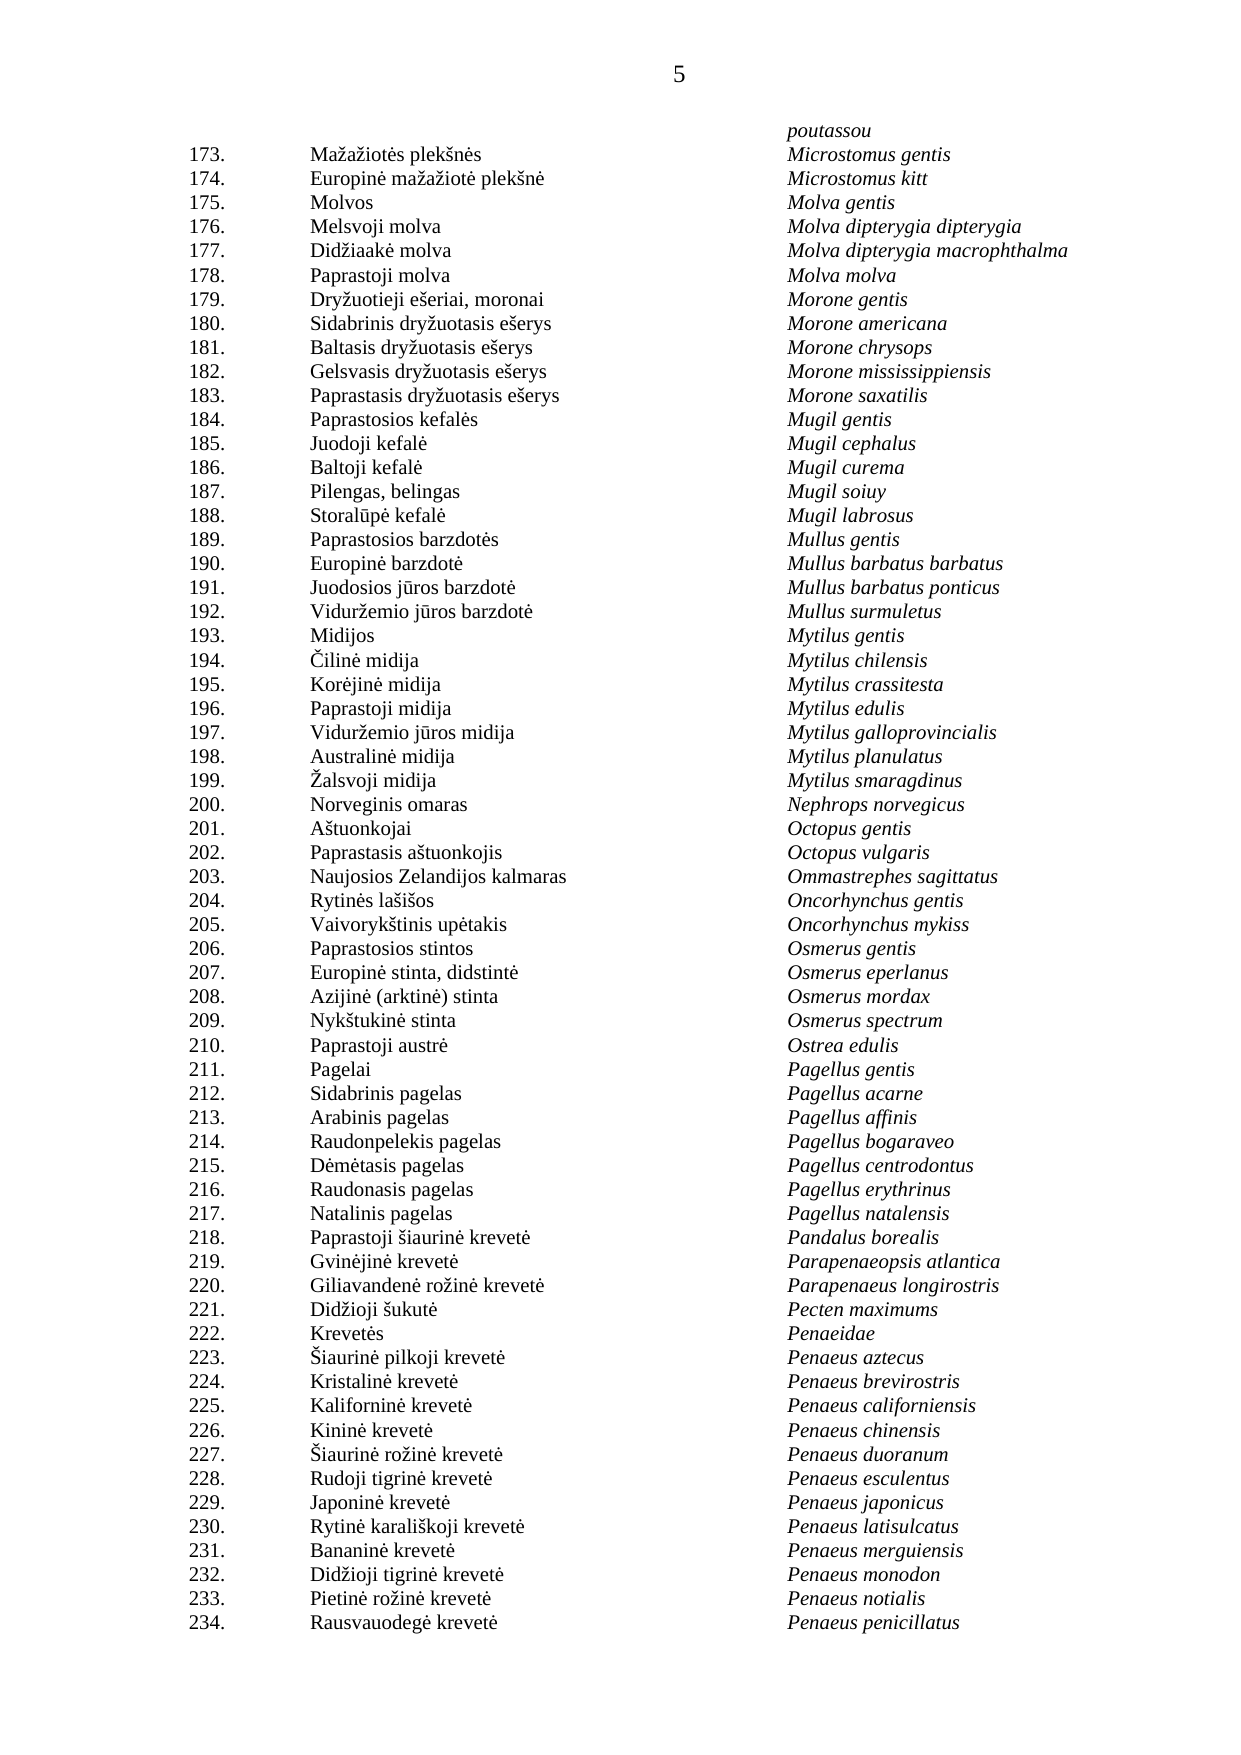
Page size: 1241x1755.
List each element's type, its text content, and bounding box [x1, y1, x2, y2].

table_cell 177. [177, 239, 298, 262]
table_cell Penaeus aztecus [776, 1345, 1181, 1369]
table_cell 223. [177, 1345, 298, 1369]
table_cell Pandalus borealis [776, 1225, 1181, 1249]
table_cell Bananinė krevetė [299, 1538, 776, 1562]
table_cell Penaeus monodon [776, 1562, 1181, 1586]
table_cell Rudoji tigrinė krevetė [299, 1466, 776, 1490]
table_cell Australinė midija [299, 744, 776, 768]
table_cell Storalūpė kefalė [299, 503, 776, 527]
table_cell Penaeus penicillatus [776, 1610, 1181, 1634]
table_cell Didžioji tigrinė krevetė [299, 1562, 776, 1586]
table_cell 212. [177, 1081, 298, 1105]
table_cell Baltasis dryžuotasis ešerys [299, 335, 776, 359]
table_cell Mytilus gentis [776, 624, 1181, 647]
table_cell Octopus gentis [776, 816, 1181, 840]
table_cell Viduržemio jūros midija [299, 720, 776, 744]
table_cell Morone saxatilis [776, 383, 1181, 407]
table_cell 200. [177, 792, 298, 816]
table_cell 196. [177, 696, 298, 720]
table_cell Oncorhynchus gentis [776, 888, 1181, 912]
table_cell 207. [177, 960, 298, 984]
table_cell Natalinis pagelas [299, 1201, 776, 1225]
table_cell 189. [177, 527, 298, 551]
table_cell Rytinė karališkoji krevetė [299, 1514, 776, 1538]
table_cell Didžiaakė molva [299, 239, 776, 262]
table_cell [177, 118, 298, 142]
table_cell Parapenaeopsis atlantica [776, 1249, 1181, 1273]
table_cell Morone chrysops [776, 335, 1181, 359]
table_cell 176. [177, 214, 298, 238]
table_cell 182. [177, 359, 298, 383]
table_cell Sidabrinis pagelas [299, 1081, 776, 1105]
table_cell 185. [177, 431, 298, 455]
table_cell 205. [177, 912, 298, 936]
table_cell Molva gentis [776, 190, 1181, 214]
table_cell Molva dipterygia dipterygia [776, 214, 1181, 238]
table_cell 221. [177, 1297, 298, 1321]
table_cell Kininė krevetė [299, 1418, 776, 1442]
table_cell Norveginis omaras [299, 792, 776, 816]
table_cell Mullus barbatus ponticus [776, 575, 1181, 599]
table_cell Naujosios Zelandijos kalmaras [299, 864, 776, 888]
table_cell Ommastrephes sagittatus [776, 864, 1181, 888]
table_cell Mytilus edulis [776, 696, 1181, 720]
table_cell Mullus barbatus barbatus [776, 551, 1181, 575]
table_cell 197. [177, 720, 298, 744]
table_cell 178. [177, 263, 298, 287]
table_cell Paprastosios stintos [299, 936, 776, 960]
table_cell Pagellus acarne [776, 1081, 1181, 1105]
table_cell 211. [177, 1057, 298, 1081]
table_cell Osmerus gentis [776, 936, 1181, 960]
table_cell Penaeidae [776, 1321, 1181, 1345]
table_cell Aštuonkojai [299, 816, 776, 840]
table_cell 228. [177, 1466, 298, 1490]
table_cell Japoninė krevetė [299, 1490, 776, 1514]
table_cell Morone gentis [776, 287, 1181, 311]
table_cell 216. [177, 1177, 298, 1201]
table_cell Paprastosios kefalės [299, 407, 776, 431]
table_cell Nykštukinė stinta [299, 1009, 776, 1032]
table_cell 186. [177, 455, 298, 479]
table_cell 187. [177, 479, 298, 503]
table_cell Mytilus galloprovincialis [776, 720, 1181, 744]
table_cell Juodosios jūros barzdotė [299, 575, 776, 599]
table_cell 220. [177, 1273, 298, 1297]
table_cell Mugil cephalus [776, 431, 1181, 455]
table_cell 203. [177, 864, 298, 888]
table_cell Molva molva [776, 263, 1181, 287]
table_cell Octopus vulgaris [776, 840, 1181, 864]
table_cell Europinė mažažiotė plekšnė [299, 166, 776, 190]
table_cell Mugil gentis [776, 407, 1181, 431]
table_cell Paprastasis dryžuotasis ešerys [299, 383, 776, 407]
table_cell Pagellus gentis [776, 1057, 1181, 1081]
table_cell Viduržemio jūros barzdotė [299, 599, 776, 623]
table_cell Melsvoji molva [299, 214, 776, 238]
table_cell Mažažiotės plekšnės [299, 142, 776, 166]
table_cell 183. [177, 383, 298, 407]
table_cell Penaeus japonicus [776, 1490, 1181, 1514]
table_cell 231. [177, 1538, 298, 1562]
table_cell Nephrops norvegicus [776, 792, 1181, 816]
table_cell Arabinis pagelas [299, 1105, 776, 1129]
table_cell Pecten maximums [776, 1297, 1181, 1321]
table_cell Paprastoji šiaurinė krevetė [299, 1225, 776, 1249]
table_cell Penaeus merguiensis [776, 1538, 1181, 1562]
table_cell Osmerus mordax [776, 984, 1181, 1008]
table_cell 199. [177, 768, 298, 792]
table_cell Pilengas, belingas [299, 479, 776, 503]
table_cell Giliavandenė rožinė krevetė [299, 1273, 776, 1297]
table_cell Pagellus bogaraveo [776, 1129, 1181, 1153]
table_cell Mytilus chilensis [776, 648, 1181, 672]
table_cell 222. [177, 1321, 298, 1345]
table_cell Rausvauodegė krevetė [299, 1610, 776, 1634]
table_cell 188. [177, 503, 298, 527]
table_cell Korėjinė midija [299, 672, 776, 696]
table_cell Osmerus eperlanus [776, 960, 1181, 984]
table_cell 175. [177, 190, 298, 214]
table_cell Microstomus kitt [776, 166, 1181, 190]
table_cell Mugil soiuy [776, 479, 1181, 503]
table_cell 219. [177, 1249, 298, 1273]
table_cell 208. [177, 984, 298, 1008]
table_cell Mullus surmuletus [776, 599, 1181, 623]
table_cell Paprastosios barzdotės [299, 527, 776, 551]
table_cell 213. [177, 1105, 298, 1129]
table_cell 227. [177, 1442, 298, 1466]
table_cell Žalsvoji midija [299, 768, 776, 792]
table_cell 195. [177, 672, 298, 696]
table_cell Pagellus affinis [776, 1105, 1181, 1129]
table_cell Molvos [299, 190, 776, 214]
table_cell 225. [177, 1394, 298, 1417]
table_cell Čilinė midija [299, 648, 776, 672]
table_cell Juodoji kefalė [299, 431, 776, 455]
table_cell 184. [177, 407, 298, 431]
table_cell [299, 118, 776, 142]
table_cell 226. [177, 1418, 298, 1442]
table_cell Penaeus brevirostris [776, 1369, 1181, 1393]
table_cell Penaeus notialis [776, 1586, 1181, 1610]
table_cell Dėmėtasis pagelas [299, 1153, 776, 1177]
table_cell 214. [177, 1129, 298, 1153]
table_cell Molva dipterygia macrophthalma [776, 239, 1181, 262]
table_cell 215. [177, 1153, 298, 1177]
table_cell 179. [177, 287, 298, 311]
table_cell 206. [177, 936, 298, 960]
table_cell Europinė barzdotė [299, 551, 776, 575]
table_cell Paprastoji midija [299, 696, 776, 720]
table_cell Ostrea edulis [776, 1033, 1181, 1057]
table_cell 224. [177, 1369, 298, 1393]
table_cell 194. [177, 648, 298, 672]
table_cell Mytilus planulatus [776, 744, 1181, 768]
table_cell Penaeus chinensis [776, 1418, 1181, 1442]
table_cell Paprastoji austrė [299, 1033, 776, 1057]
table_cell poutassou [776, 118, 1181, 142]
table_cell 192. [177, 599, 298, 623]
table_cell 193. [177, 624, 298, 647]
table_cell Parapenaeus longirostris [776, 1273, 1181, 1297]
table_cell 204. [177, 888, 298, 912]
table_cell Midijos [299, 624, 776, 647]
table_cell Kristalinė krevetė [299, 1369, 776, 1393]
table_cell Paprastoji molva [299, 263, 776, 287]
table_cell Gvinėjinė krevetė [299, 1249, 776, 1273]
table_cell Penaeus latisulcatus [776, 1514, 1181, 1538]
table_cell Azijinė (arktinė) stinta [299, 984, 776, 1008]
table_cell 218. [177, 1225, 298, 1249]
table_cell 198. [177, 744, 298, 768]
table_cell Rytinės lašišos [299, 888, 776, 912]
table_cell Pagellus natalensis [776, 1201, 1181, 1225]
table_cell Morone americana [776, 311, 1181, 335]
table_cell 232. [177, 1562, 298, 1586]
table_cell Pietinė rožinė krevetė [299, 1586, 776, 1610]
table_cell Pagellus centrodontus [776, 1153, 1181, 1177]
table_cell 234. [177, 1610, 298, 1634]
table_cell Mytilus crassitesta [776, 672, 1181, 696]
table_cell 201. [177, 816, 298, 840]
table_cell Pagelai [299, 1057, 776, 1081]
table_cell 173. [177, 142, 298, 166]
table_cell Dryžuotieji ešeriai, moronai [299, 287, 776, 311]
table_cell Oncorhynchus mykiss [776, 912, 1181, 936]
table_cell Mugil labrosus [776, 503, 1181, 527]
table_cell 230. [177, 1514, 298, 1538]
table_cell 217. [177, 1201, 298, 1225]
table_cell Mullus gentis [776, 527, 1181, 551]
table_cell 229. [177, 1490, 298, 1514]
table_cell Šiaurinė rožinė krevetė [299, 1442, 776, 1466]
table_cell 190. [177, 551, 298, 575]
table_cell Penaeus duoranum [776, 1442, 1181, 1466]
table_cell 174. [177, 166, 298, 190]
table_cell Baltoji kefalė [299, 455, 776, 479]
table_cell Mugil curema [776, 455, 1181, 479]
table_cell Raudonasis pagelas [299, 1177, 776, 1201]
table_cell Raudonpelekis pagelas [299, 1129, 776, 1153]
table_cell Penaeus californiensis [776, 1394, 1181, 1417]
table_cell 202. [177, 840, 298, 864]
table_cell Šiaurinė pilkoji krevetė [299, 1345, 776, 1369]
table_cell Morone mississippiensis [776, 359, 1181, 383]
table_cell Pagellus erythrinus [776, 1177, 1181, 1201]
table_cell Penaeus esculentus [776, 1466, 1181, 1490]
table_cell 210. [177, 1033, 298, 1057]
table_cell 180. [177, 311, 298, 335]
table_cell 209. [177, 1009, 298, 1032]
table_cell Mytilus smaragdinus [776, 768, 1181, 792]
table_cell Didžioji šukutė [299, 1297, 776, 1321]
table_cell Europinė stinta, didstintė [299, 960, 776, 984]
table_cell Microstomus gentis [776, 142, 1181, 166]
table_cell 191. [177, 575, 298, 599]
table_cell Sidabrinis dryžuotasis ešerys [299, 311, 776, 335]
table_cell Paprastasis aštuonkojis [299, 840, 776, 864]
table_cell Gelsvasis dryžuotasis ešerys [299, 359, 776, 383]
table_cell Kaliforninė krevetė [299, 1394, 776, 1417]
table_cell 181. [177, 335, 298, 359]
table_cell 233. [177, 1586, 298, 1610]
table_cell Osmerus spectrum [776, 1009, 1181, 1032]
table_cell Vaivorykštinis upėtakis [299, 912, 776, 936]
table_cell Krevetės [299, 1321, 776, 1345]
